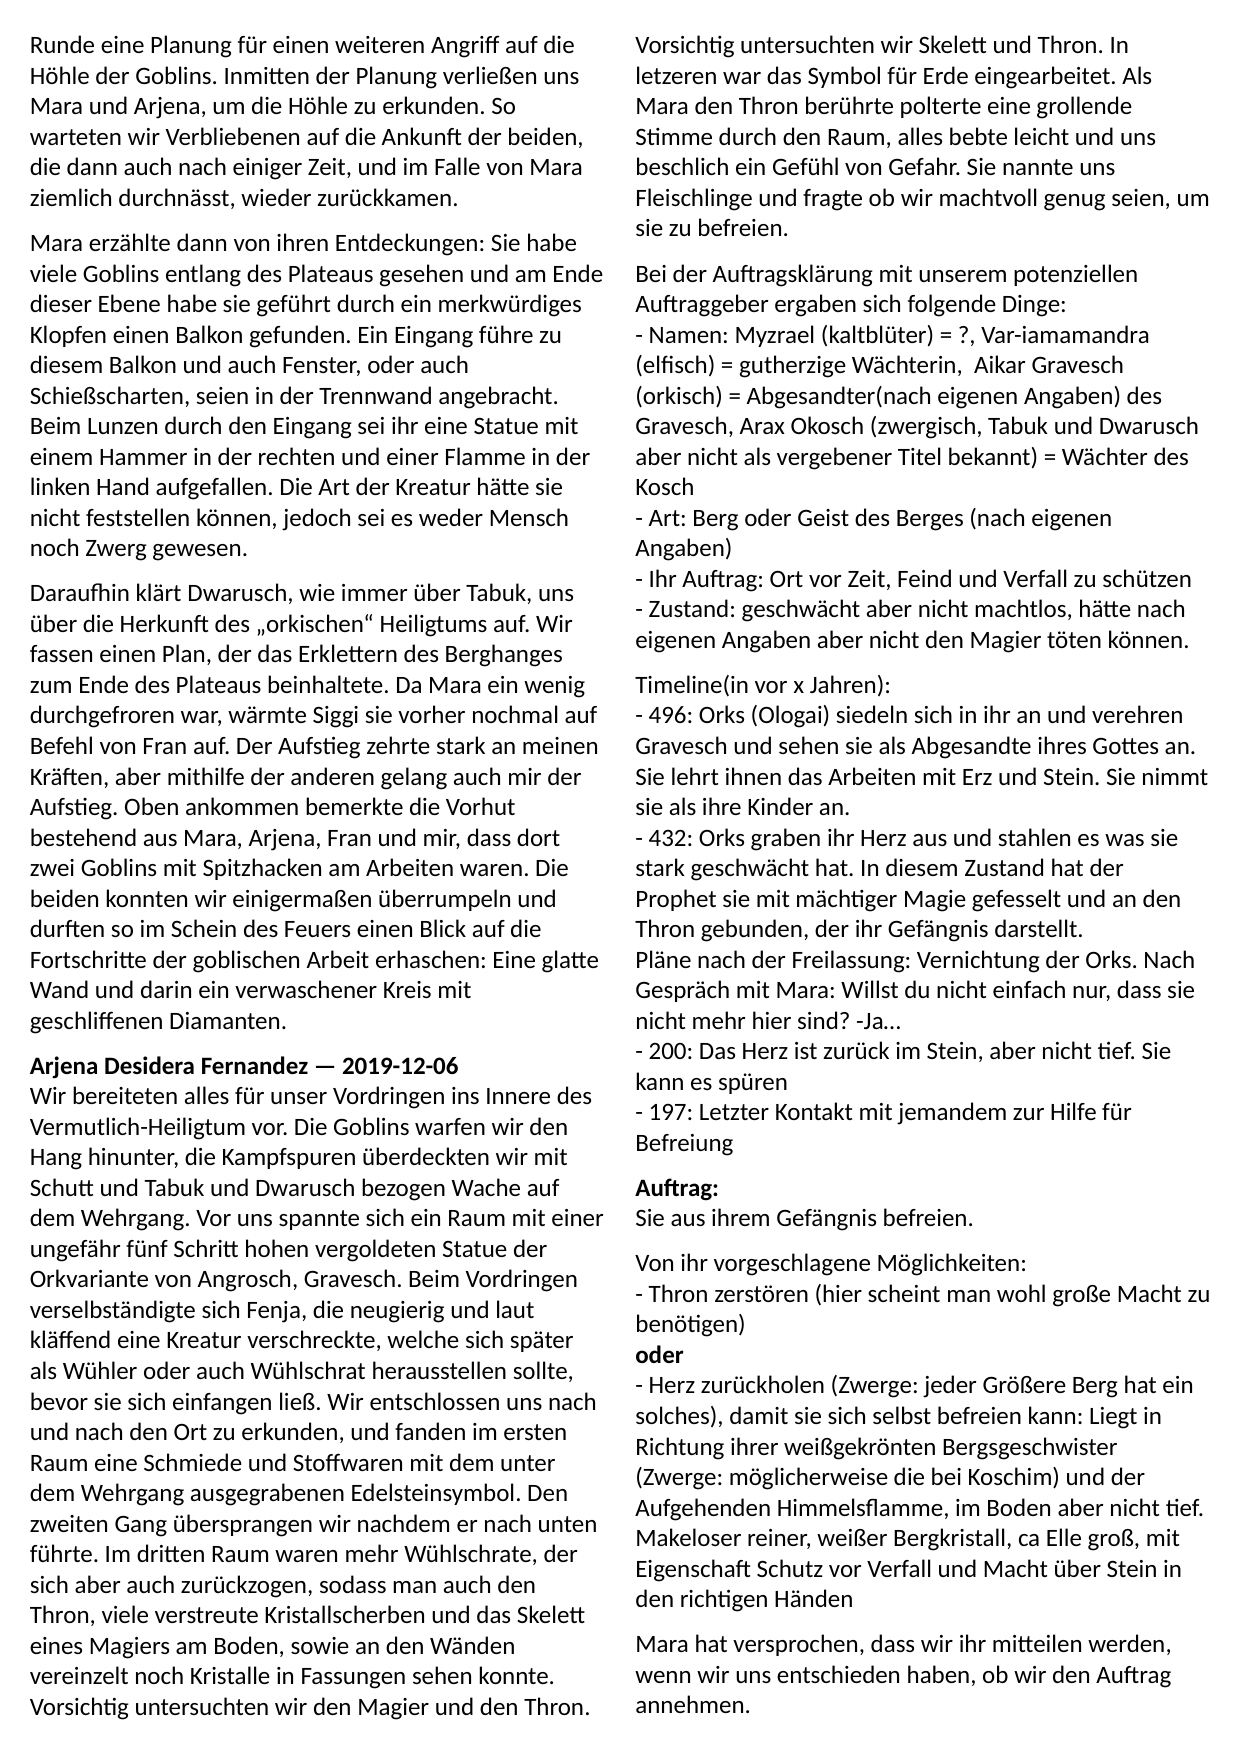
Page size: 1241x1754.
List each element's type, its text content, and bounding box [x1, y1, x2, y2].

text Mara erzählte dann von ihren Entdeckungen: Sie habe viele Goblins entlang des Plateaus gesehen und am Ende dieser Ebene habe sie geführt durch ein merkwürdiges Klopfen einen Balkon gefunden. Ein Eingang führe zu diesem Balkon und auch Fenster, oder auch Schießscharten, seien in der Trennwand angebracht. Beim Lunzen durch den Eingang sei ihr eine Statue mit einem Hammer in der rechten und einer Flamme in der linken Hand aufgefallen. Die Art der Kreatur hätte sie nicht feststellen können, jedoch sei es weder Mensch noch Zwerg gewesen. [29, 227, 605, 563]
text Auftrag: Sie aus ihrem Gefängnis befreien. [635, 1172, 1211, 1233]
text Runde eine Planung für einen weiteren Angriff auf die Höhle der Goblins. Inmitten der Planung verließen uns Mara und Arjena, um die Höhle zu erkunden. So warteten wir Verbliebenen auf die Ankunft der beiden, die dann auch nach einiger Zeit, und im Falle von Mara ziemlich durchnässt, wieder zurückkamen. [29, 29, 605, 213]
text Bei der Auftragsklärung mit unserem potenziellen Auftraggeber ergaben sich folgende Dinge: - Namen: Myzrael (kaltblüter) = ?, Var-iamamandra (elfisch) = gutherzige Wächterin, Aikar Gravesch (orkisch) = Abgesandter(nach eigenen Angaben) des Gravesch, Arax Okosch (zwergisch, Tabuk und Dwarusch aber nicht als vergebener Titel bekannt) = Wächter des Kosch - Art: Berg oder Geist des Berges (nach eigenen Angaben) - Ihr Auftrag: Ort vor Zeit, Feind und Verfall zu schützen - Zustand: geschwächt aber nicht machtlos, hätte nach eigenen Angaben aber nicht den Magier töten können. [635, 258, 1211, 654]
text Vorsichtig untersuchten wir Skelett und Thron. In letzeren war das Symbol für Erde eingearbeitet. Als Mara den Thron berührte polterte eine grollende Stimme durch den Raum, alles bebte leicht und uns beschlich ein Gefühl von Gefahr. Sie nannte uns Fleischlinge und fragte ob wir machtvoll genug seien, um sie zu befreien. [635, 29, 1211, 243]
text Von ihr vorgeschlagene Möglichkeiten: - Thron zerstören (hier scheint man wohl große Macht zu benötigen) oder - Herz zurückholen (Zwerge: jeder Größere Berg hat ein solches), damit sie sich selbst befreien kann: Liegt in Richtung ihrer weißgekrönten Bergsgeschwister (Zwerge: möglicherweise die bei Koschim) und der Aufgehenden Himmelsflamme, im Boden aber nicht tief. Makeloser reiner, weißer Bergkristall, ca Elle groß, mit Eigenschaft Schutz vor Verfall und Macht über Stein in den richtigen Händen [635, 1248, 1211, 1614]
text Daraufhin klärt Dwarusch, wie immer über Tabuk, uns über die Herkunft des „orkischen“ Heiligtums auf. Wir fassen einen Plan, der das Erklettern des Berghanges zum Ende des Plateaus beinhaltete. Da Mara ein wenig durchgefroren war, wärmte Siggi sie vorher nochmal auf Befehl von Fran auf. Der Aufstieg zehrte stark an meinen Kräften, aber mithilfe der anderen gelang auch mir der Aufstieg. Oben ankommen bemerkte die Vorhut bestehend aus Mara, Arjena, Fran und mir, dass dort zwei Goblins mit Spitzhacken am Arbeiten waren. Die beiden konnten wir einigermaßen überrumpeln und durften so im Schein des Feuers einen Blick auf die Fortschritte der goblischen Arbeit erhaschen: Eine glatte Wand und darin ein verwaschener Kreis mit geschliffenen Diamanten. [29, 577, 605, 1035]
text Mara hat versprochen, dass wir ihr mitteilen werden, wenn wir uns entschieden haben, ob wir den Auftrag annehmen. [635, 1628, 1211, 1720]
text Timeline(in vor x Jahren): - 496: Orks (Ologai) siedeln sich in ihr an und verehren Gravesch und sehen sie als Abgesandte ihres Gottes an. Sie lehrt ihnen das Arbeiten mit Erz und Stein. Sie nimmt sie als ihre Kinder an. - 432: Orks graben ihr Herz aus und stahlen es was sie stark geschwächt hat. In diesem Zustand hat der Prophet sie mit mächtiger Magie gefesselt und an den Thron gebunden, der ihr Gefängnis darstellt. Pläne nach der Freilassung: Vernichtung der Orks. Nach Gespräch mit Mara: Willst du nicht einfach nur, dass sie nicht mehr hier sind? -Ja… - 200: Das Herz ist zurück im Stein, aber nicht tief. Sie kann es spüren - 197: Letzter Kontakt mit jemandem zur Hilfe für Befreiung [635, 669, 1211, 1157]
text Arjena Desidera Fernandez — 2019-12-06 Wir bereiteten alles für unser Vordringen ins Innere des Vermutlich-Heiligtum vor. Die Goblins warfen wir den Hang hinunter, die Kampfspuren überdeckten wir mit Schutt und Tabuk und Dwarusch bezogen Wache auf dem Wehrgang. Vor uns spannte sich ein Raum mit einer ungefähr fünf Schritt hohen vergoldeten Statue der Orkvariante von Angrosch, Gravesch. Beim Vordringen verselbständigte sich Fenja, die neugierig und laut kläffend eine Kreatur verschreckte, welche sich später als Wühler oder auch Wühlschrat herausstellen sollte, bevor sie sich einfangen ließ. Wir entschlossen uns nach und nach den Ort zu erkunden, und fanden im ersten Raum eine Schmiede und Stoffwaren mit dem unter dem Wehrgang ausgegrabenen Edelsteinsymbol. Den zweiten Gang übersprangen wir nachdem er nach unten führte. Im dritten Raum waren mehr Wühlschrate, der sich aber auch zurückzogen, sodass man auch den Thron, viele verstreute Kristallscherben und das Skelett eines Magiers am Boden, sowie an den Wänden vereinzelt noch Kristalle in Fassungen sehen konnte. Vorsichtig untersuchten wir den Magier und den Thron. [29, 1050, 605, 1721]
